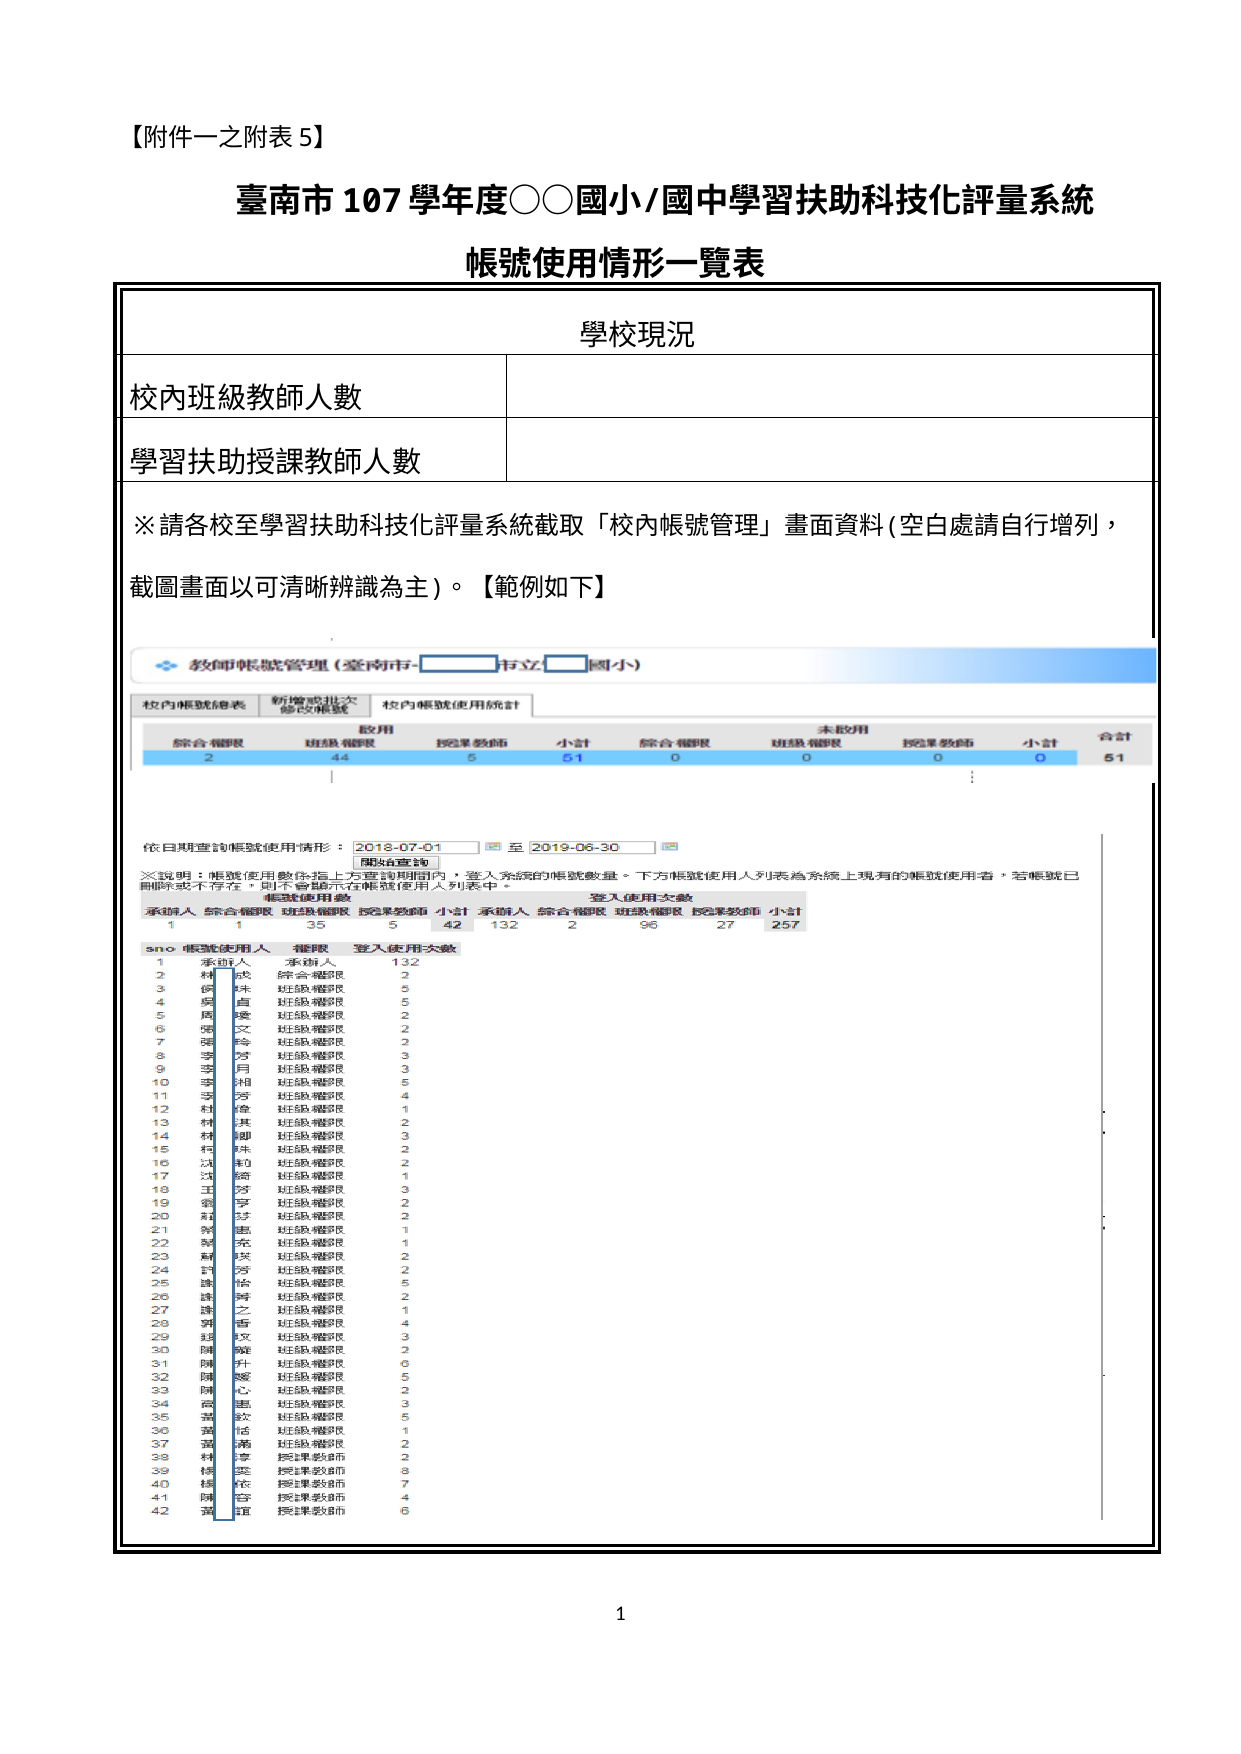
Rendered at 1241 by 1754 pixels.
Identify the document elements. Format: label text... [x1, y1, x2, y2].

table_cell ※請各校至學習扶助科技化評量系統截取「校內帳號管理」畫面資料(空白處請自行增列，截圖畫面以可清晰辨識為主)。【範例如下】 [123, 482, 1152, 1544]
text 臺南市107學年度○○國小/國中學習扶助科技化評量系統 [118, 157, 1122, 219]
text 帳號使用情形一覽表 [118, 219, 1122, 282]
table_cell 學習扶助授課教師人數 [123, 418, 506, 481]
table_header 學校現況 [118, 285, 1156, 353]
table_cell [507, 418, 1152, 481]
text 【附件一之附表5】 [118, 94, 1122, 157]
table_cell [507, 355, 1152, 417]
table_cell 校內班級教師人數 [123, 355, 506, 417]
